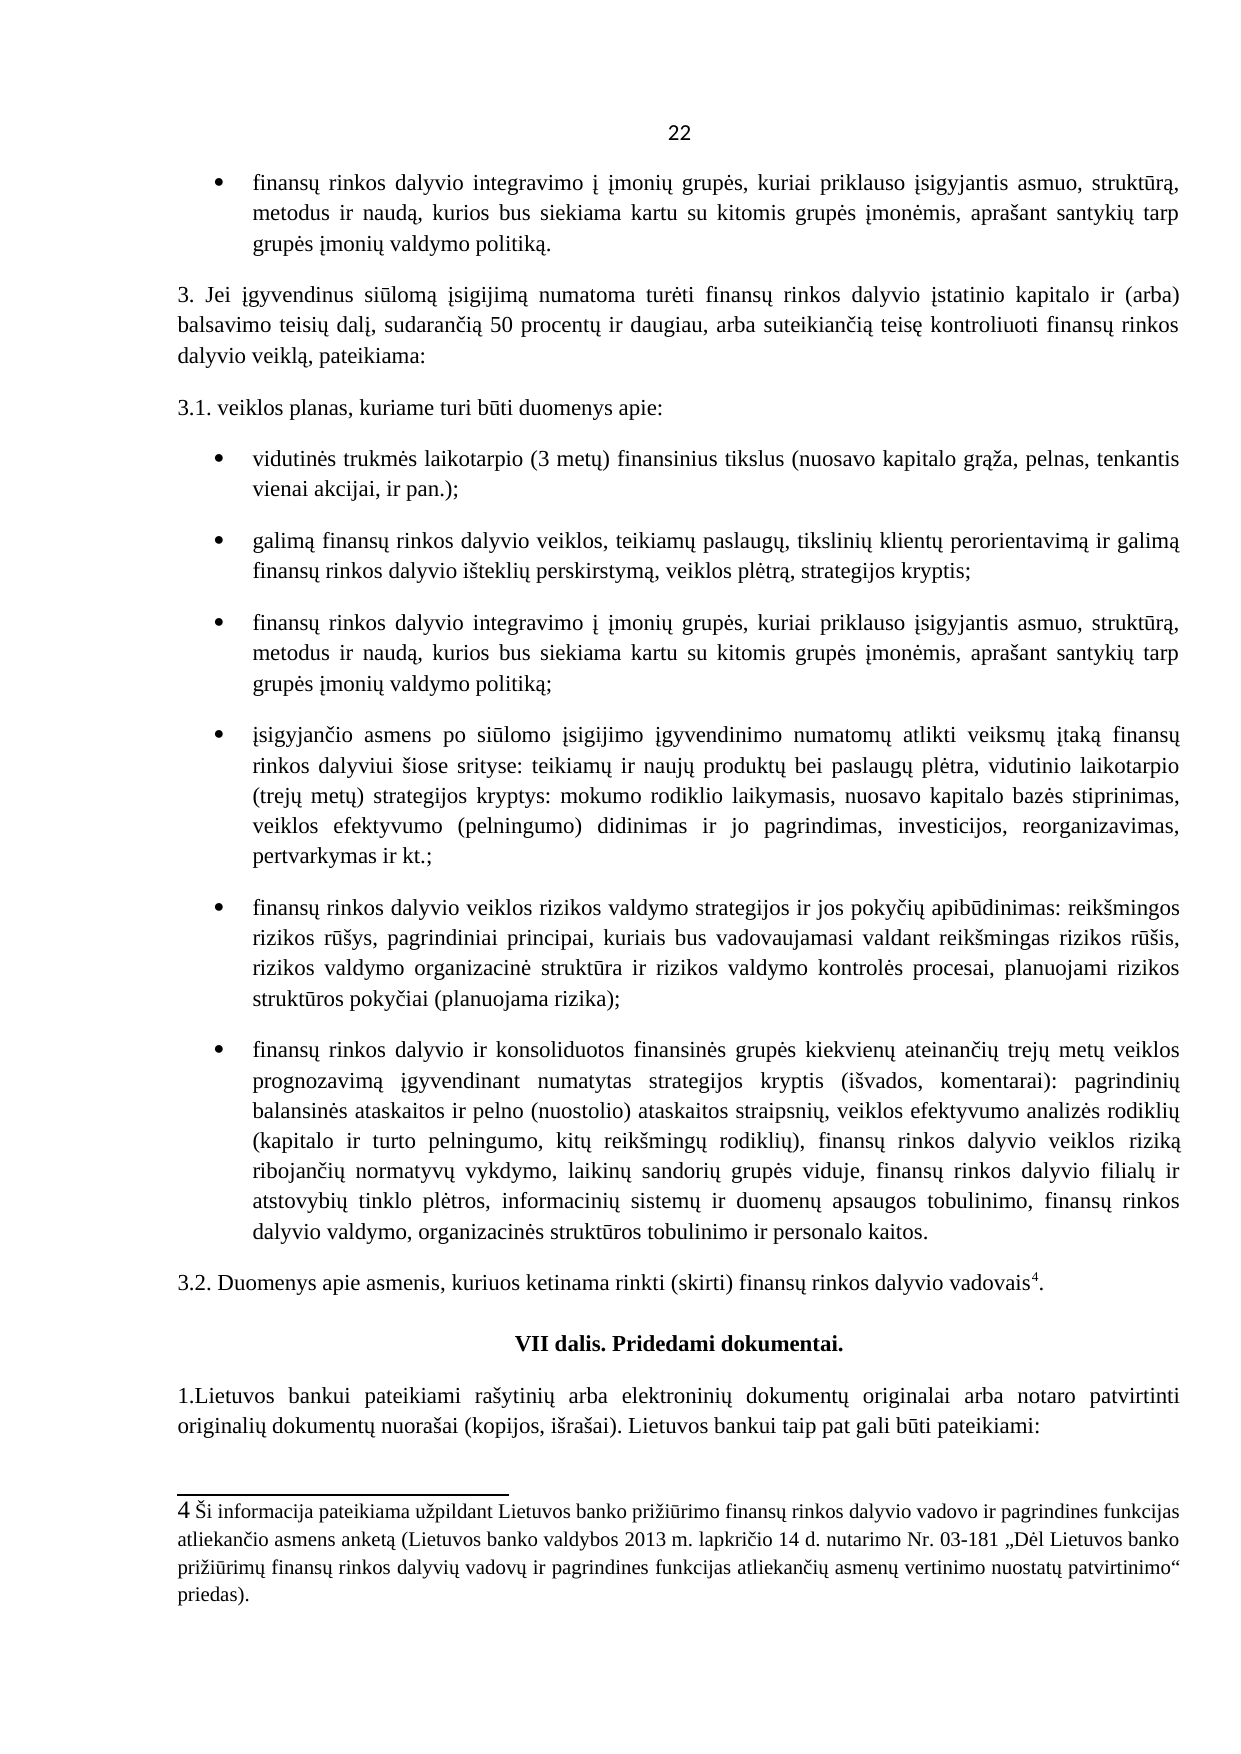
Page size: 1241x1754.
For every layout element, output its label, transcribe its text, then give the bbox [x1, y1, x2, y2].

text  finansų rinkos dalyvio ir konsoliduotos finansinės grupės kiekvienų ateinančių trejų metų veiklos prognozavimą įgyvendinant numatytas strategijos kryptis (išvados, komentarai): pagrindinių balansinės ataskaitos ir pelno (nuostolio) ataskaitos straipsnių, veiklos efektyvumo analizės rodiklių (kapitalo ir turto pelningumo, kitų reikšmingų rodiklių), finansų rinkos dalyvio veiklos riziką ribojančių normatyvų vykdymo, laikinų sandorių grupės viduje, finansų rinkos dalyvio filialų ir atstovybių tinklo plėtros, informacinių sistemų ir duomenų apsaugos tobulinimo, finansų rinkos dalyvio valdymo, organizacinės struktūros tobulinimo ir personalo kaitos. [215, 1036, 1181, 1244]
text Ši informacija pateikiama užpildant Lietuvos banko prižiūrimo finansų rinkos dalyvio vadovo ir pagrindines funkcijas atliekančio asmens anketą (Lietuvos banko valdybos 2013 m. lapkričio 14 d. nutarimo Nr. 03-181 „Dėl Lietuvos banko prižiūrimų finansų rinkos dalyvių vadovų ir pagrindines funkcijas atliekančių asmenų vertinimo nuostatų patvirtinimo“ priedas). [177, 1495, 1181, 1606]
text 1.Lietuvos bankui pateikiami rašytinių arba elektroninių dokumentų originalai arba notaro patvirtinti originalių dokumentų nuorašai (kopijos, išrašai). Lietuvos bankui taip pat gali būti pateikiami: [177, 1382, 1181, 1438]
text  finansų rinkos dalyvio veiklos rizikos valdymo strategijos ir jos pokyčių apibūdinimas: reikšmingos rizikos rūšys, pagrindiniai principai, kuriais bus vadovaujamasi valdant reikšmingas rizikos rūšis, rizikos valdymo organizacinė struktūra ir rizikos valdymo kontrolės procesai, planuojami rizikos struktūros pokyčiai (planuojama rizika); [215, 894, 1181, 1011]
text  finansų rinkos dalyvio integravimo į įmonių grupės, kuriai priklauso įsigyjantis asmuo, struktūrą, metodus ir naudą, kurios bus siekiama kartu su kitomis grupės įmonėmis, aprašant santykių tarp grupės įmonių valdymo politiką. [215, 169, 1181, 256]
text 3.2. Duomenys apie asmenis, kuriuos ketinama rinkti (skirti) finansų rinkos dalyvio vadovais. [177, 1269, 1181, 1296]
text 3. Jei įgyvendinus siūlomą įsigijimą numatoma turėti finansų rinkos dalyvio įstatinio kapitalo ir (arba) balsavimo teisių dalį, sudarančią 50 procentų ir daugiau, arba suteikiančią teisę kontroliuoti finansų rinkos dalyvio veiklą, pateikiama: [177, 281, 1181, 368]
text 3.1. veiklos planas, kuriame turi būti duomenys apie: [177, 393, 1181, 420]
text  galimą finansų rinkos dalyvio veiklos, teikiamų paslaugų, tikslinių klientų perorientavimą ir galimą finansų rinkos dalyvio išteklių perskirstymą, veiklos plėtrą, strategijos kryptis; [215, 527, 1181, 584]
text  finansų rinkos dalyvio integravimo į įmonių grupės, kuriai priklauso įsigyjantis asmuo, struktūrą, metodus ir naudą, kurios bus siekiama kartu su kitomis grupės įmonėmis, aprašant santykių tarp grupės įmonių valdymo politiką; [215, 609, 1181, 696]
text  įsigyjančio asmens po siūlomo įsigijimo įgyvendinimo numatomų atlikti veiksmų įtaką finansų rinkos dalyviui šiose srityse: teikiamų ir naujų produktų bei paslaugų plėtra, vidutinio laikotarpio (trejų metų) strategijos kryptys: mokumo rodiklio laikymasis, nuosavo kapitalo bazės stiprinimas, veiklos efektyvumo (pelningumo) didinimas ir jo pagrindimas, investicijos, reorganizavimas, pertvarkymas ir kt.; [215, 721, 1181, 869]
text VII dalis. Pridedami dokumentai. [177, 1330, 1181, 1356]
text  vidutinės trukmės laikotarpio (3 metų) finansinius tikslus (nuosavo kapitalo grąža, pelnas, tenkantis vienai akcijai, ir pan.); [215, 445, 1181, 502]
